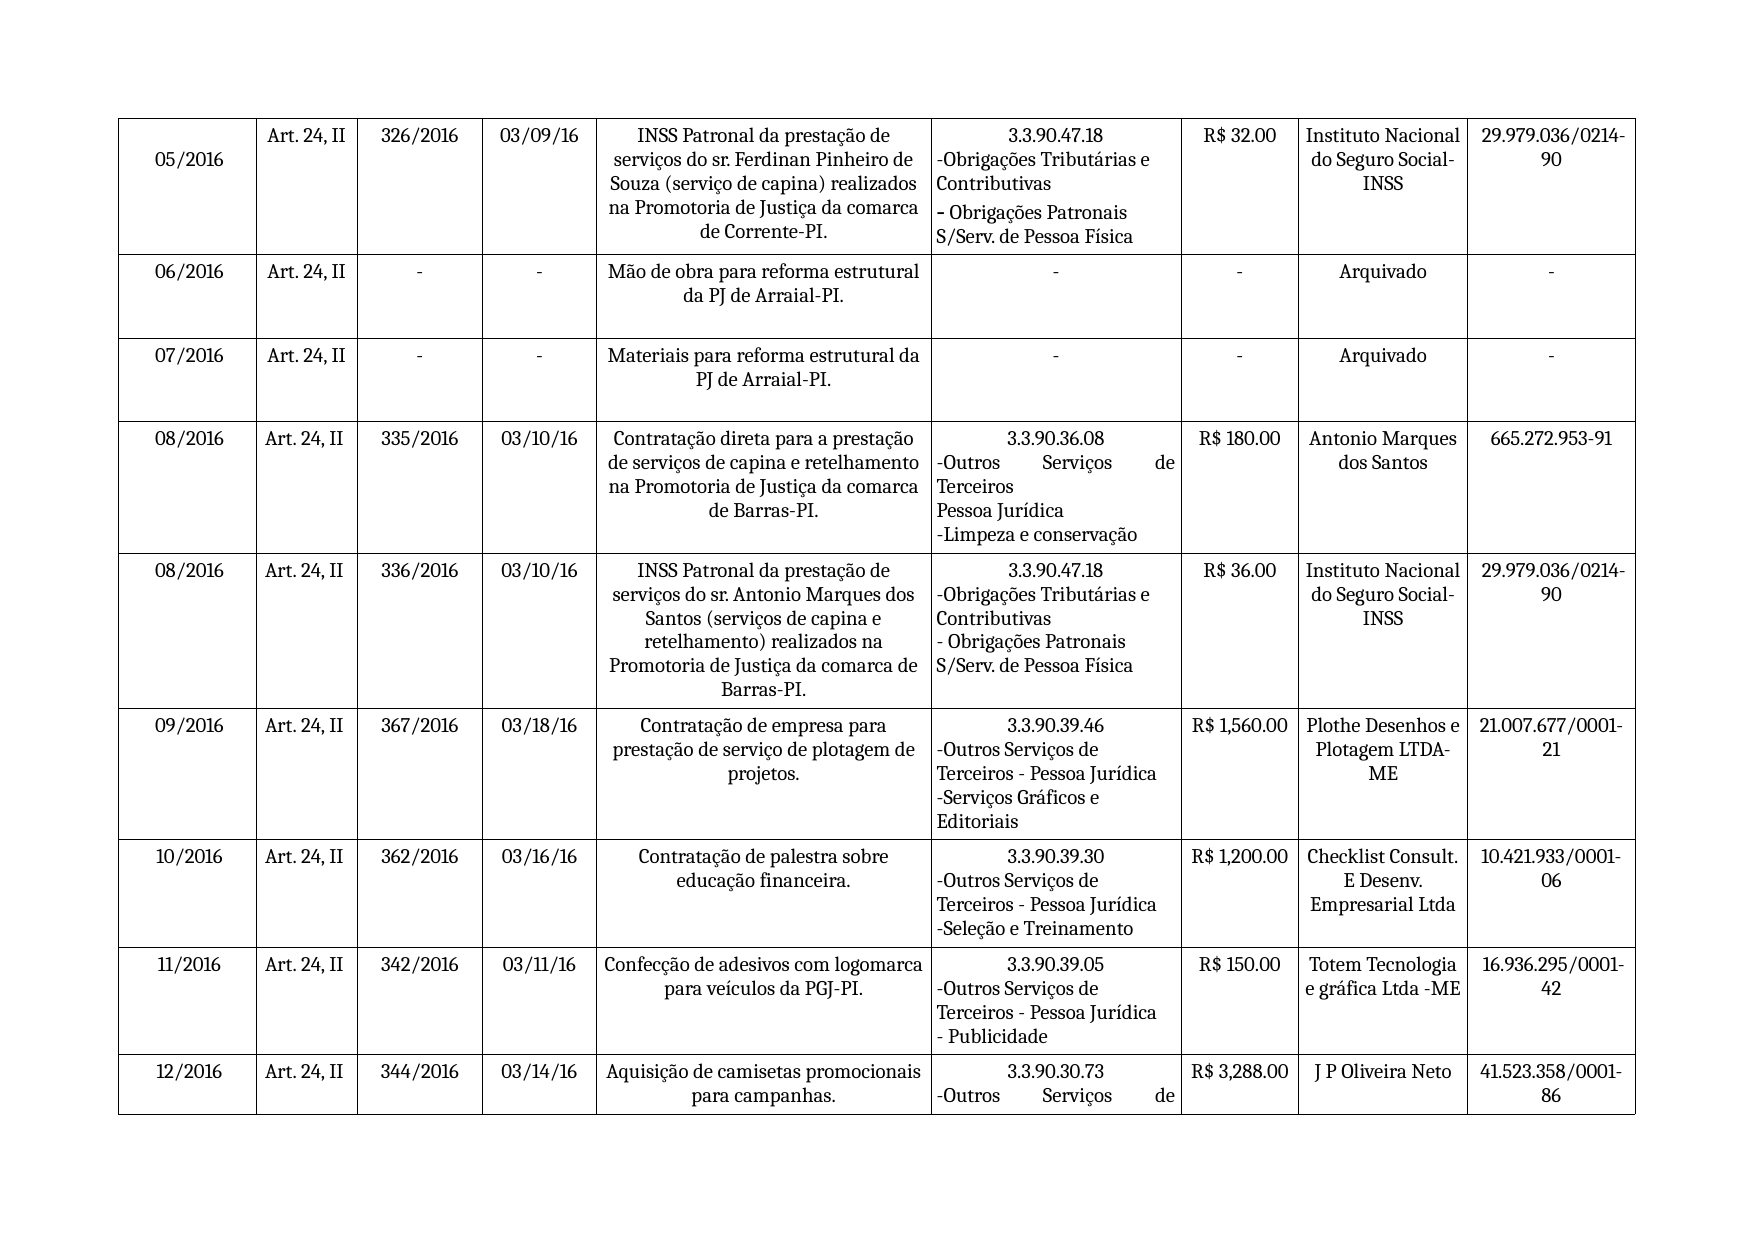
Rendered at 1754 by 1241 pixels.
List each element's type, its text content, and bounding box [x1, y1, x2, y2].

table_cell J P Oliveira Neto [1299, 1055, 1467, 1113]
table_cell R$ 150,00 [1182, 948, 1298, 1054]
table_cell - [483, 339, 596, 421]
table_cell Art. 24, II [257, 119, 357, 254]
table_cell 05/2016 [119, 119, 256, 254]
table_cell 367/2016 [358, 709, 482, 839]
table_cell - [932, 339, 1181, 421]
table_cell R$ 36,00 [1182, 554, 1298, 708]
table_cell 326/2016 [358, 119, 482, 254]
table_cell Art. 24, II [257, 339, 357, 421]
table_cell 3.3.90.47.18 -Obrigações Tributárias e Contributivas - Obrigações Patronais S/Serv. de Pessoa Física [932, 554, 1181, 708]
table_cell Arquivado [1299, 339, 1467, 421]
table_cell 665.272.953-91 [1468, 422, 1635, 552]
table_cell Art. 24, II [257, 709, 357, 839]
table_cell R$ 32,00 [1182, 119, 1298, 254]
table_cell R$ 3.288,00 [1182, 1055, 1298, 1113]
table_cell 16/03/16 [483, 840, 596, 947]
table_cell 06/2016 [119, 255, 256, 338]
table_cell Art. 24, II [257, 255, 357, 338]
table_cell 12/2016 [119, 1055, 256, 1113]
table_cell - [1182, 255, 1298, 338]
table_cell Totem Tecnologia e gráfica Ltda -ME [1299, 948, 1467, 1054]
table_cell - [1182, 339, 1298, 421]
table_cell - [1468, 339, 1635, 421]
table_cell 342/2016 [358, 948, 482, 1054]
table_cell R$ 1.200,00 [1182, 840, 1298, 947]
table_cell 29.979.036/0214-90 [1468, 119, 1635, 254]
table_cell Contratação direta para a prestação de serviços de capina e retelhamento na Promotoria de Justiça da comarca de Barras-PI. [597, 422, 931, 552]
table_cell Confecção de adesivos com logomarca para veículos da PGJ-PI. [597, 948, 931, 1054]
table_cell 09/03/16 [483, 119, 596, 254]
table_cell Art. 24, II [257, 948, 357, 1054]
table_cell - [483, 255, 596, 338]
table_cell 10/2016 [119, 840, 256, 947]
table_cell 08/2016 [119, 422, 256, 552]
table_cell - [1468, 255, 1635, 338]
table_cell INSS Patronal da prestação de serviços do sr. Antonio Marques dos Santos (serviços de capina e retelhamento) realizados na Promotoria de Justiça da comarca de Barras-PI. [597, 554, 931, 708]
table_cell 10/03/16 [483, 422, 596, 552]
table_cell 11/2016 [119, 948, 256, 1054]
table_cell 362/2016 [358, 840, 482, 947]
table_cell Materiais para reforma estrutural da PJ de Arraial-PI. [597, 339, 931, 421]
table_cell R$ 180,00 [1182, 422, 1298, 552]
table_cell - [358, 339, 482, 421]
table_cell 3.3.90.30.73 -Outros Serviços de [932, 1055, 1181, 1113]
table_cell Art. 24, II [257, 422, 357, 552]
table_cell 16.936.295/0001-42 [1468, 948, 1635, 1054]
table_cell Contratação de palestra sobre educação financeira. [597, 840, 931, 947]
table_cell Checklist Consult. E Desenv. Empresarial Ltda [1299, 840, 1467, 947]
table_cell - [358, 255, 482, 338]
table_cell 335/2016 [358, 422, 482, 552]
table_cell - [932, 255, 1181, 338]
table_cell 11/03/16 [483, 948, 596, 1054]
table_cell Art. 24, II [257, 1055, 357, 1113]
table_cell Mão de obra para reforma estrutural da PJ de Arraial-PI. [597, 255, 931, 338]
table_cell Aquisição de camisetas promocionais para campanhas. [597, 1055, 931, 1113]
table_cell 41.523.358/0001-86 [1468, 1055, 1635, 1113]
table_cell 3.3.90.47.18 -Obrigações Tributárias e Contributivas - Obrigações Patronais S/Serv. de Pessoa Física [932, 119, 1181, 254]
table_cell Art. 24, II [257, 554, 357, 708]
table_cell Art. 24, II [257, 840, 357, 947]
table_cell 08/2016 [119, 554, 256, 708]
table_cell 07/2016 [119, 339, 256, 421]
table_cell INSS Patronal da prestação de serviços do sr. Ferdinan Pinheiro de Souza (serviço de capina) realizados na Promotoria de Justiça da comarca de Corrente-PI. [597, 119, 931, 254]
table_cell Arquivado [1299, 255, 1467, 338]
table_cell 3.3.90.39.46 -Outros Serviços de Terceiros - Pessoa Jurídica -Serviços Gráficos e Editoriais [932, 709, 1181, 839]
table_cell Contratação de empresa para prestação de serviço de plotagem de projetos. [597, 709, 931, 839]
table_cell 3.3.90.36.08 -Outros Serviços de Terceiros Pessoa Jurídica -Limpeza e conservação [932, 422, 1181, 552]
table_cell Antonio Marques dos Santos [1299, 422, 1467, 552]
table_cell 3.3.90.39.30 -Outros Serviços de Terceiros - Pessoa Jurídica -Seleção e Treinamento [932, 840, 1181, 947]
table_cell 14/03/16 [483, 1055, 596, 1113]
table_cell Instituto Nacional do Seguro Social-INSS [1299, 119, 1467, 254]
table_cell R$ 1.560,00 [1182, 709, 1298, 839]
table_cell 29.979.036/0214-90 [1468, 554, 1635, 708]
table_cell 3.3.90.39.05 -Outros Serviços de Terceiros - Pessoa Jurídica - Publicidade [932, 948, 1181, 1054]
table_cell 09/2016 [119, 709, 256, 839]
table_cell 10.421.933/0001-06 [1468, 840, 1635, 947]
table_cell Instituto Nacional do Seguro Social-INSS [1299, 554, 1467, 708]
table_cell 336/2016 [358, 554, 482, 708]
table_cell 344/2016 [358, 1055, 482, 1113]
table_cell 10/03/16 [483, 554, 596, 708]
table_cell 18/03/16 [483, 709, 596, 839]
table_cell 21.007.677/0001-21 [1468, 709, 1635, 839]
table_cell Plothe Desenhos e Plotagem LTDA-ME [1299, 709, 1467, 839]
